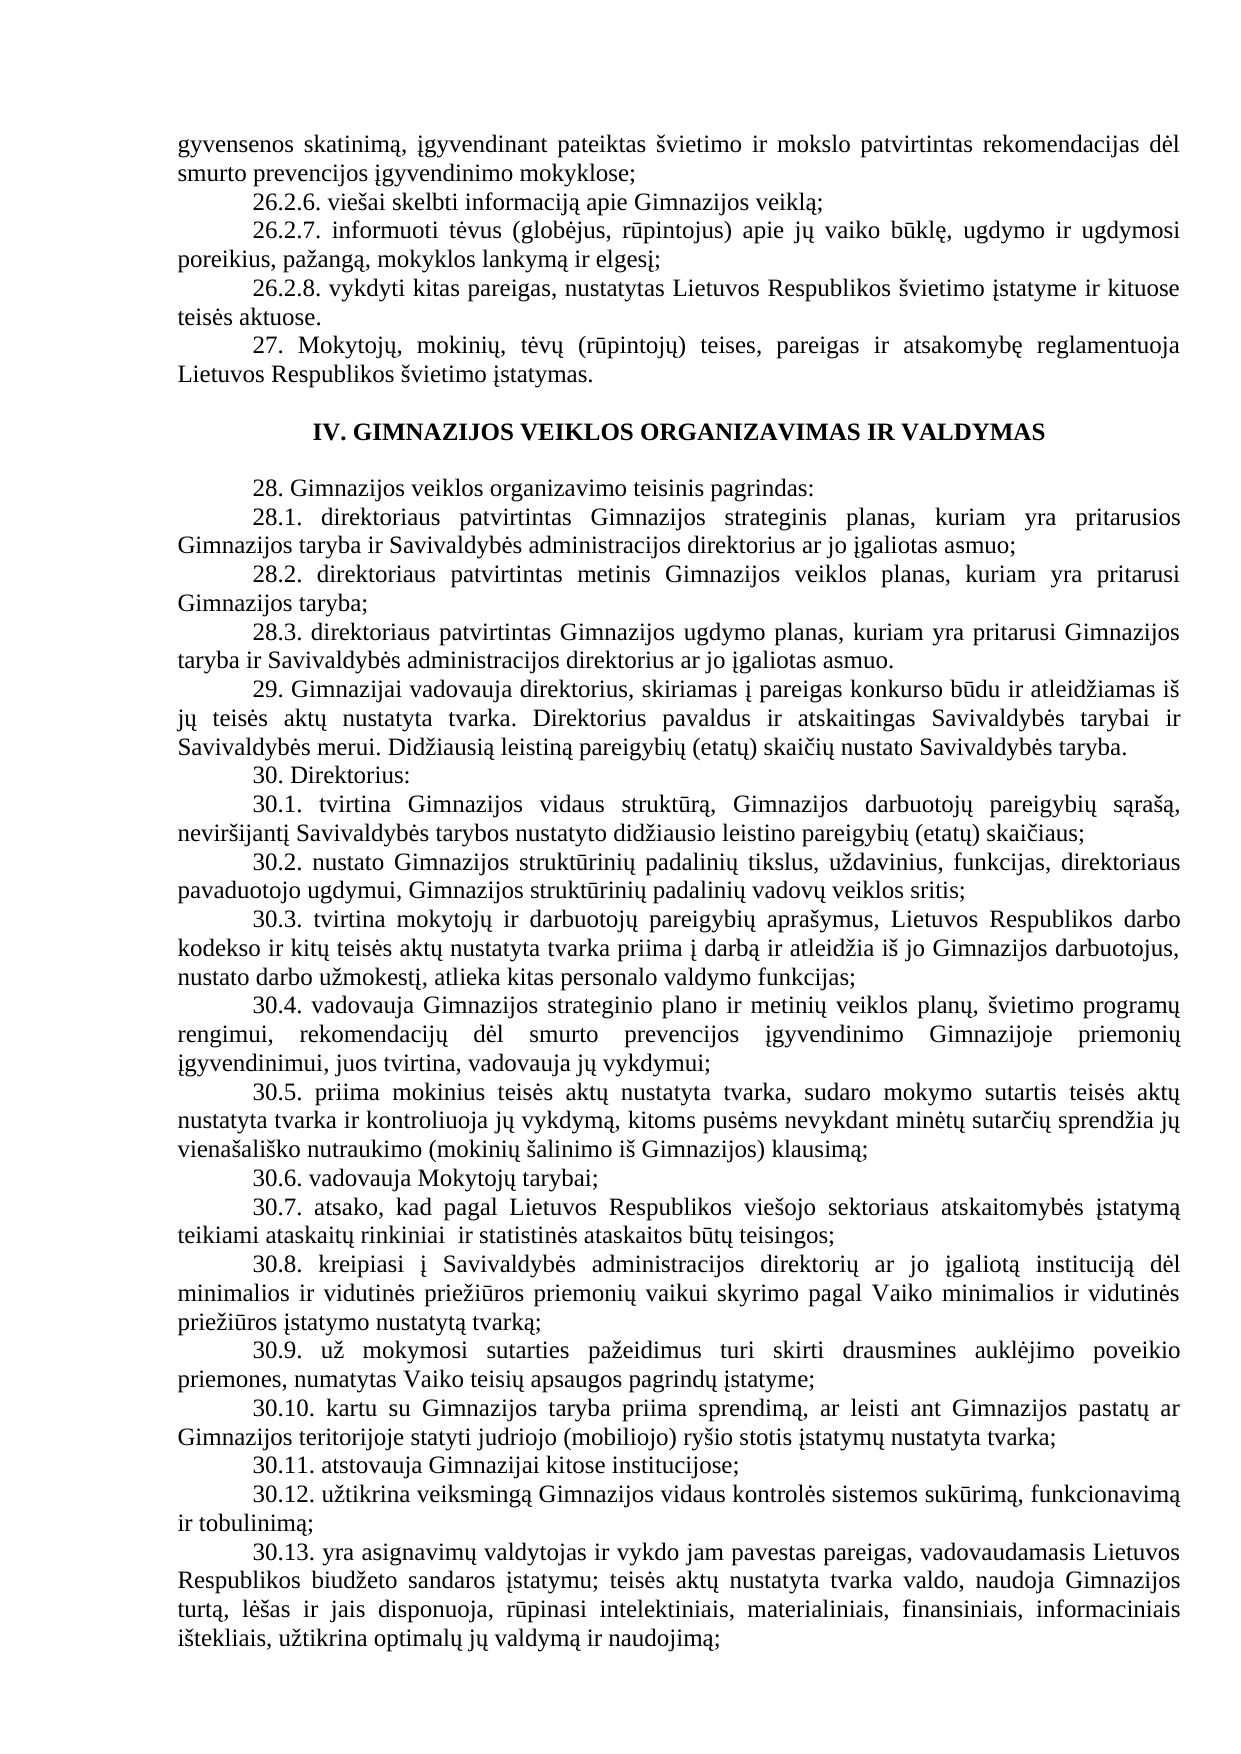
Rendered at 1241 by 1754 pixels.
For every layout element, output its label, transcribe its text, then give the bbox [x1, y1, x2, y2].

text IV. GIMNAZIJOS VEIKLOS ORGANIZAVIMAS IR VALDYMAS [177, 417, 1181, 445]
text 30.5. priima mokinius teisės aktų nustatyta tvarka, sudaro mokymo sutartis teisės aktų nustatyta tvarka ir kontroliuoja jų vykdymą, kitoms pusėms nevykdant minėtų sutarčių sprendžia jų vienašališko nutraukimo (mokinių šalinimo iš Gimnazijos) klausimą; [177, 1077, 1181, 1163]
text 30.3. tvirtina mokytojų ir darbuotojų pareigybių aprašymus, Lietuvos Respublikos darbo kodekso ir kitų teisės aktų nustatyta tvarka priima į darbą ir atleidžia iš jo Gimnazijos darbuotojus, nustato darbo užmokestį, atlieka kitas personalo valdymo funkcijas; [177, 904, 1181, 991]
text 30.8. kreipiasi į Savivaldybės administracijos direktorių ar jo įgaliotą instituciją dėl minimalios ir vidutinės priežiūros priemonių vaikui skyrimo pagal Vaiko minimalios ir vidutinės priežiūros įstatymo nustatytą tvarką; [177, 1249, 1181, 1336]
text 28.1. direktoriaus patvirtintas Gimnazijos strateginis planas, kuriam yra pritarusios Gimnazijos taryba ir Savivaldybės administracijos direktorius ar jo įgaliotas asmuo; [177, 502, 1181, 559]
text 26.2.8. vykdyti kitas pareigas, nustatytas Lietuvos Respublikos švietimo įstatyme ir kituose teisės aktuose. [177, 273, 1181, 330]
text 28.2. direktoriaus patvirtintas metinis Gimnazijos veiklos planas, kuriam yra pritarusi Gimnazijos taryba; [177, 559, 1181, 617]
text 30.7. atsako, kad pagal Lietuvos Respublikos viešojo sektoriaus atskaitomybės įstatymą teikiami ataskaitų rinkiniai ir statistinės ataskaitos būtų teisingos; [177, 1192, 1181, 1249]
text 30.6. vadovauja Mokytojų tarybai; [177, 1163, 1181, 1192]
text 30.12. užtikrina veiksmingą Gimnazijos vidaus kontrolės sistemos sukūrimą, funkcionavimą ir tobulinimą; [177, 1479, 1181, 1537]
text 30.9. už mokymosi sutarties pažeidimus turi skirti drausmines auklėjimo poveikio priemones, numatytas Vaiko teisių apsaugos pagrindų įstatyme; [177, 1336, 1181, 1393]
text 28. Gimnazijos veiklos organizavimo teisinis pagrindas: [177, 473, 1181, 502]
text 30.13. yra asignavimų valdytojas ir vykdo jam pavestas pareigas, vadovaudamasis Lietuvos Respublikos biudžeto sandaros įstatymu; teisės aktų nustatyta tvarka valdo, naudoja Gimnazijos turtą, lėšas ir jais disponuoja, rūpinasi intelektiniais, materialiniais, finansiniais, informaciniais ištekliais, užtikrina optimalų jų valdymą ir naudojimą; [177, 1537, 1181, 1652]
text 26.2.6. viešai skelbti informaciją apie Gimnazijos veiklą; [177, 187, 1181, 215]
text 30. Direktorius: [177, 761, 1181, 789]
text 29. Gimnazijai vadovauja direktorius, skiriamas į pareigas konkurso būdu ir atleidžiamas iš jų teisės aktų nustatyta tvarka. Direktorius pavaldus ir atskaitingas Savivaldybės tarybai ir Savivaldybės merui. Didžiausią leistiną pareigybių (etatų) skaičių nustato Savivaldybės taryba. [177, 674, 1181, 761]
text 26.2.7. informuoti tėvus (globėjus, rūpintojus) apie jų vaiko būklę, ugdymo ir ugdymosi poreikius, pažangą, mokyklos lankymą ir elgesį; [177, 215, 1181, 273]
text 30.10. kartu su Gimnazijos taryba priima sprendimą, ar leisti ant Gimnazijos pastatų ar Gimnazijos teritorijoje statyti judriojo (mobiliojo) ryšio stotis įstatymų nustatyta tvarka; [177, 1393, 1181, 1451]
text gyvensenos skatinimą, įgyvendinant pateiktas švietimo ir mokslo patvirtintas rekomendacijas dėl smurto prevencijos įgyvendinimo mokyklose; [177, 129, 1181, 187]
text 30.4. vadovauja Gimnazijos strateginio plano ir metinių veiklos planų, švietimo programų rengimui, rekomendacijų dėl smurto prevencijos įgyvendinimo Gimnazijoje priemonių įgyvendinimui, juos tvirtina, vadovauja jų vykdymui; [177, 991, 1181, 1077]
text 28.3. direktoriaus patvirtintas Gimnazijos ugdymo planas, kuriam yra pritarusi Gimnazijos taryba ir Savivaldybės administracijos direktorius ar jo įgaliotas asmuo. [177, 617, 1181, 674]
text 30.11. atstovauja Gimnazijai kitose institucijose; [177, 1451, 1181, 1479]
text 27. Mokytojų, mokinių, tėvų (rūpintojų) teises, pareigas ir atsakomybę reglamentuoja Lietuvos Respublikos švietimo įstatymas. [177, 330, 1181, 388]
text 30.1. tvirtina Gimnazijos vidaus struktūrą, Gimnazijos darbuotojų pareigybių sąrašą, neviršijantį Savivaldybės tarybos nustatyto didžiausio leistino pareigybių (etatų) skaičiaus; [177, 789, 1181, 847]
text 30.2. nustato Gimnazijos struktūrinių padalinių tikslus, uždavinius, funkcijas, direktoriaus pavaduotojo ugdymui, Gimnazijos struktūrinių padalinių vadovų veiklos sritis; [177, 847, 1181, 904]
